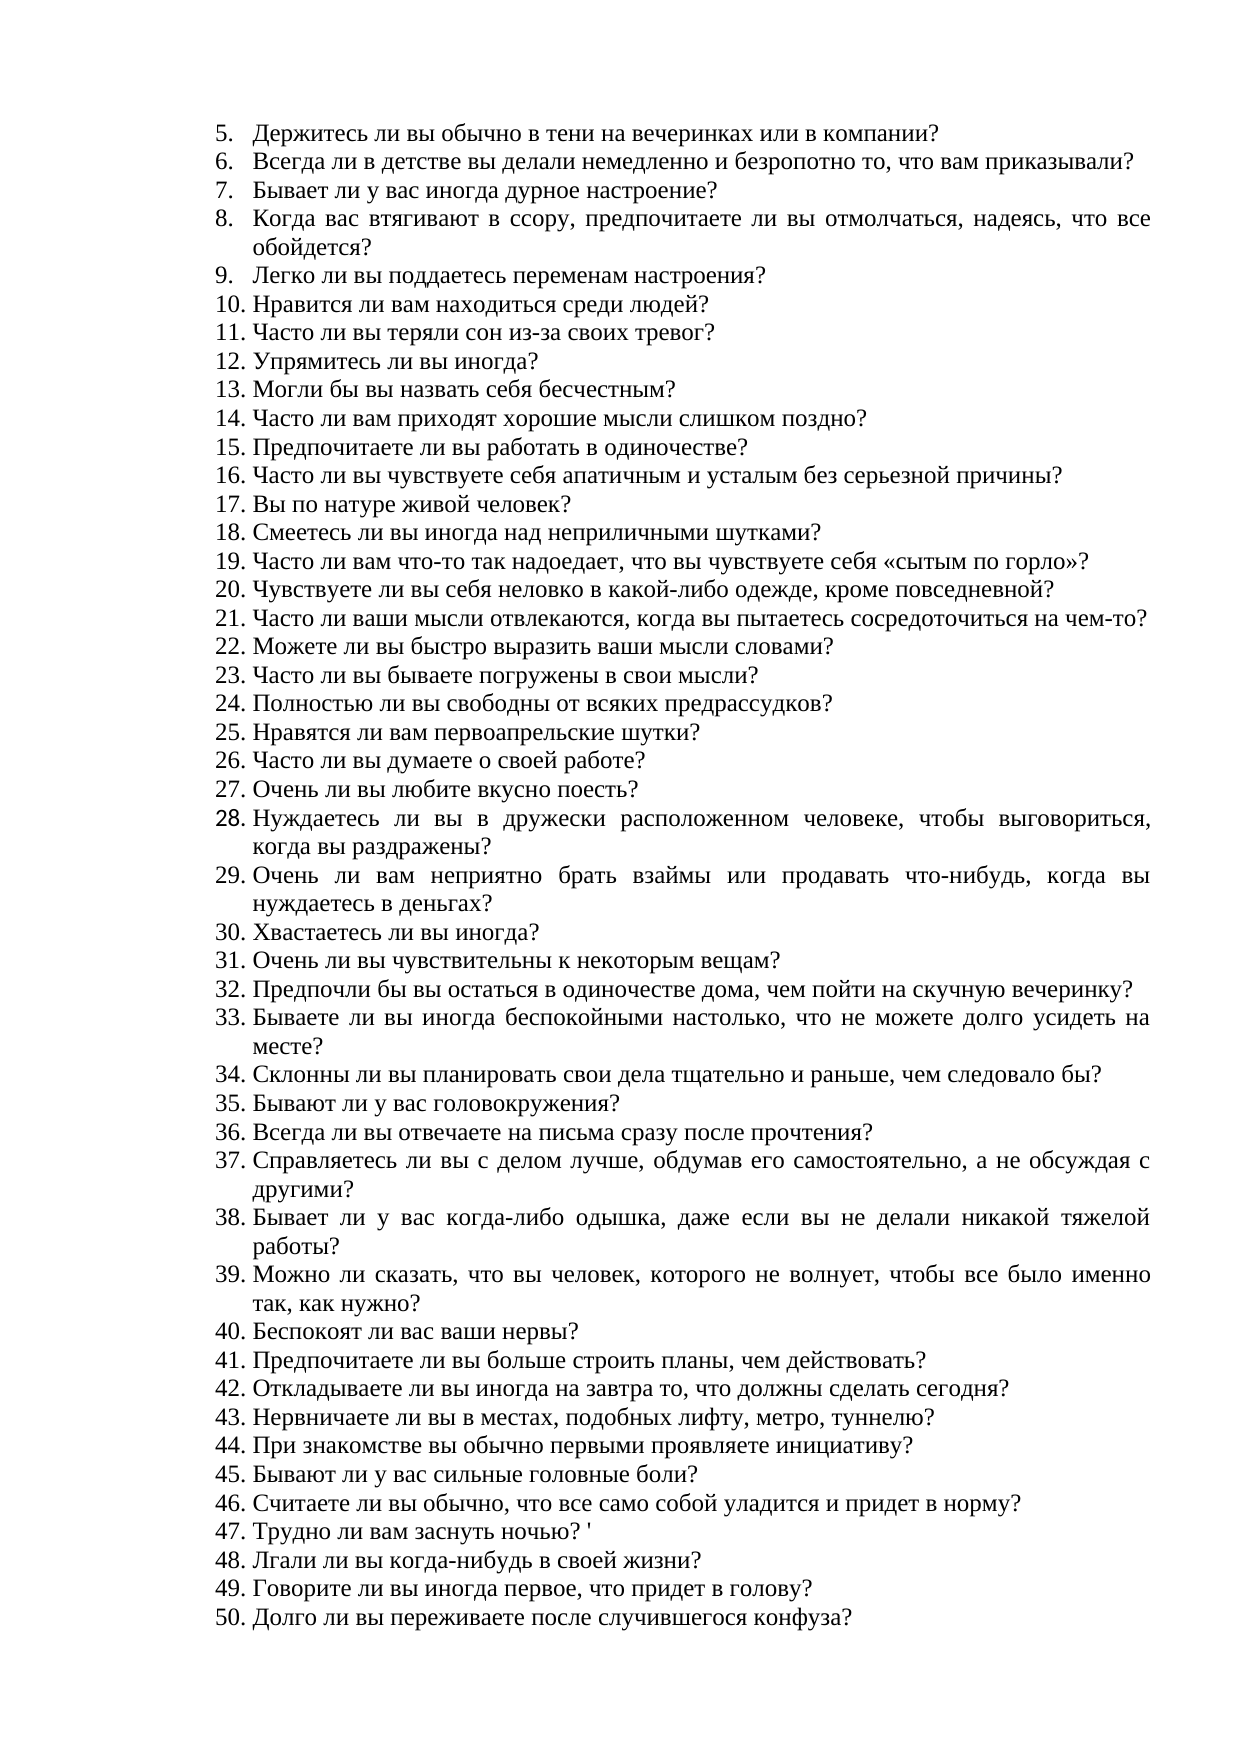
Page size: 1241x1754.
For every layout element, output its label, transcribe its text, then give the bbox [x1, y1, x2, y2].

list Часто ли вам что-то так надоедает, что вы чувствуете себя «сытым по горло»? [215, 546, 1152, 575]
list Часто ли вы теряли сон из-за своих тревог? [215, 318, 1152, 346]
list Бывают ли у вас головокружения? [215, 1088, 1152, 1117]
list Полностью ли вы свободны от всяких предрассудков? [215, 689, 1152, 717]
list Считаете ли вы обычно, что все само собой уладится и придет в норму? [215, 1488, 1152, 1517]
list Трудно ли вам заснуть ночью? ' [215, 1517, 1152, 1545]
list Чувствуете ли вы себя неловко в какой-либо одежде, кроме повседневной? [215, 575, 1152, 603]
list Нравится ли вам находиться среди людей? [215, 289, 1152, 318]
list Беспокоят ли вас ваши нервы? [215, 1317, 1152, 1345]
list Смеетесь ли вы иногда над неприличными шутками? [215, 518, 1152, 546]
list Долго ли вы переживаете после случившегося конфуза? [215, 1602, 1152, 1631]
list Предпочли бы вы остаться в одиночестве дома, чем пойти на скучную вечеринку? [215, 974, 1152, 1003]
list Упрямитесь ли вы иногда? [215, 346, 1152, 375]
list Бывает ли у вас когда-либо одышка, даже если вы не делали никакой тяжелой работы? [215, 1203, 1152, 1260]
list Лгали ли вы когда-нибудь в своей жизни? [215, 1545, 1152, 1574]
list Склонны ли вы планировать свои дела тщательно и раньше, чем следовало бы? [215, 1060, 1152, 1088]
list Легко ли вы поддаетесь переменам настроения? [215, 261, 1152, 289]
list Когда вас втягивают в ссору, предпочитаете ли вы отмолчаться, надеясь, что все обойдется? [215, 204, 1152, 261]
list Бывают ли у вас сильные головные боли? [215, 1459, 1152, 1488]
list Нравятся ли вам первоапрельские шутки? [215, 717, 1152, 746]
list Могли бы вы назвать себя бесчестным? [215, 375, 1152, 403]
list Часто ли вы чувствуете себя апатичным и усталым без серьезной причины? [215, 461, 1152, 489]
list Говорите ли вы иногда первое, что придет в голову? [215, 1574, 1152, 1602]
list Откладываете ли вы иногда на завтра то, что должны сделать сегодня? [215, 1374, 1152, 1402]
list Очень ли вы чувствительны к некоторым вещам? [215, 946, 1152, 974]
list Очень ли вам неприятно брать взаймы или продавать что-нибудь, когда вы нуждаетесь в деньгах? [215, 860, 1152, 917]
list Предпочитаете ли вы работать в одиночестве? [215, 432, 1152, 461]
list Держитесь ли вы обычно в тени на вечеринках или в компании? [215, 118, 1152, 147]
list Бывает ли у вас иногда дурное настроение? [215, 175, 1152, 204]
list Нервничаете ли вы в местах, подобных лифту, метро, туннелю? [215, 1402, 1152, 1431]
list Можно ли сказать, что вы человек, которого не волнует, чтобы все было именно так, как нужно? [215, 1260, 1152, 1317]
list Бываете ли вы иногда беспокойными настолько, что не можете долго усидеть на месте? [215, 1003, 1152, 1060]
list Справляетесь ли вы с делом лучше, обдумав его самостоятельно, а не обсуждая с другими? [215, 1146, 1152, 1203]
list Можете ли вы быстро выразить ваши мысли словами? [215, 632, 1152, 660]
list Часто ли вы думаете о своей работе? [215, 746, 1152, 774]
list Вы по натуре живой человек? [215, 489, 1152, 518]
list Часто ли ваши мысли отвлекаются, когда вы пытаетесь сосредоточиться на чем-то? [215, 603, 1152, 632]
list Нуждаетесь ли вы в дружески расположенном человеке, чтобы выговориться, когда вы раздражены? [215, 803, 1152, 860]
list Часто ли вам приходят хорошие мысли слишком поздно? [215, 403, 1152, 432]
list Часто ли вы бываете погружены в свои мысли? [215, 660, 1152, 689]
list Всегда ли в детстве вы делали немедленно и безропотно то, что вам приказывали? [215, 147, 1152, 175]
list Предпочитаете ли вы больше строить планы, чем действовать? [215, 1345, 1152, 1374]
list Хвастаетесь ли вы иногда? [215, 917, 1152, 946]
list Очень ли вы любите вкусно поесть? [215, 774, 1152, 803]
list Всегда ли вы отвечаете на письма сразу после прочтения? [215, 1117, 1152, 1146]
list При знакомстве вы обычно первыми проявляете инициативу? [215, 1431, 1152, 1459]
